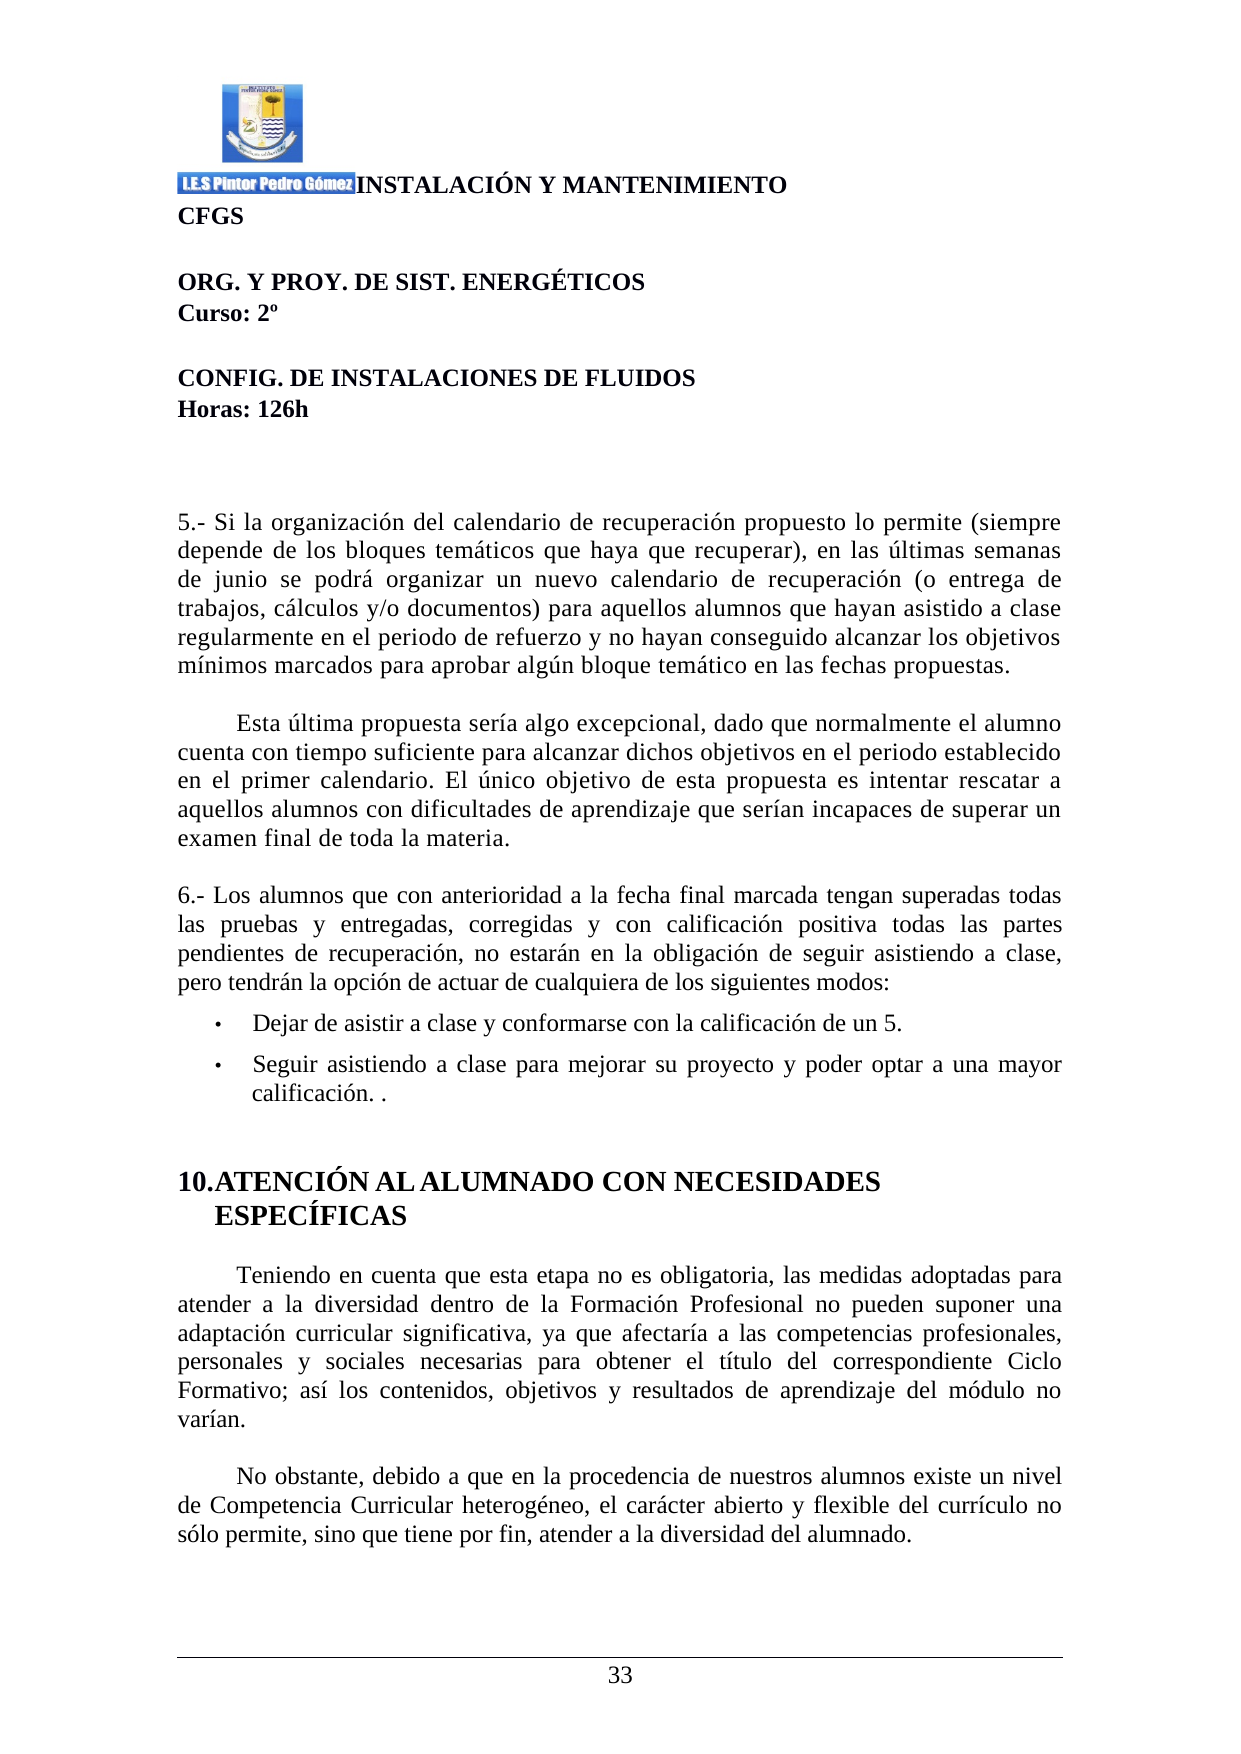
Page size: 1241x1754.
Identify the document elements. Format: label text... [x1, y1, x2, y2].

list Seguir asistiendo a clase para mejorar su proyecto y poder optar a una mayor calificación. . [214, 1049, 1063, 1107]
text Esta última propuesta sería algo excepcional, dado que normalmente el alumno cuenta con tiempo suficiente para alcanzar dichos objetivos en el periodo establecido en el primer calendario. El único objetivo de esta propuesta es intentar rescatar a aquellos alumnos con dificultades de aprendizaje que serían incapaces de superar un examen final de toda la materia. [177, 708, 1063, 852]
text Teniendo en cuenta que esta etapa no es obligatoria, las medidas adoptadas para atender a la diversidad dentro de la Formación Profesional no pueden suponer una adaptación curricular significativa, ya que afectaría a las competencias profesionales, personales y sociales necesarias para obtener el título del correspondiente Ciclo Formativo; así los contenidos, objetivos y resultados de aprendizaje del módulo no varían. [177, 1260, 1063, 1433]
picture [177, 76, 356, 194]
list Dejar de asistir a clase y conformarse con la calificación de un 5. [214, 1008, 1063, 1037]
subtitle ATENCIÓN AL ALUMNADO CON NECESIDADES ESPECÍFICAS [177, 1164, 1063, 1231]
text 5.- Si la organización del calendario de recuperación propuesto lo permite (siempre depende de los bloques temáticos que haya que recuperar), en las últimas semanas de junio se podrá organizar un nuevo calendario de recuperación (o entrega de trabajos, cálculos y/o documentos) para aquellos alumnos que hayan asistido a clase regularmente en el periodo de refuerzo y no hayan conseguido alcanzar los objetivos mínimos marcados para aprobar algún bloque temático en las fechas propuestas. [177, 507, 1063, 679]
text 6.- Los alumnos que con anterioridad a la fecha final marcada tengan superadas todas las pruebas y entregadas, corregidas y con calificación positiva todas las partes pendientes de recuperación, no estarán en la obligación de seguir asistiendo a clase, pero tendrán la opción de actuar de cualquiera de los siguientes modos: [177, 881, 1063, 996]
text No obstante, debido a que en la procedencia de nuestros alumnos existe un nivel de Competencia Curricular heterogéneo, el carácter abierto y flexible del currículo no sólo permite, sino que tiene por fin, atender a la diversidad del alumnado. [177, 1461, 1063, 1548]
